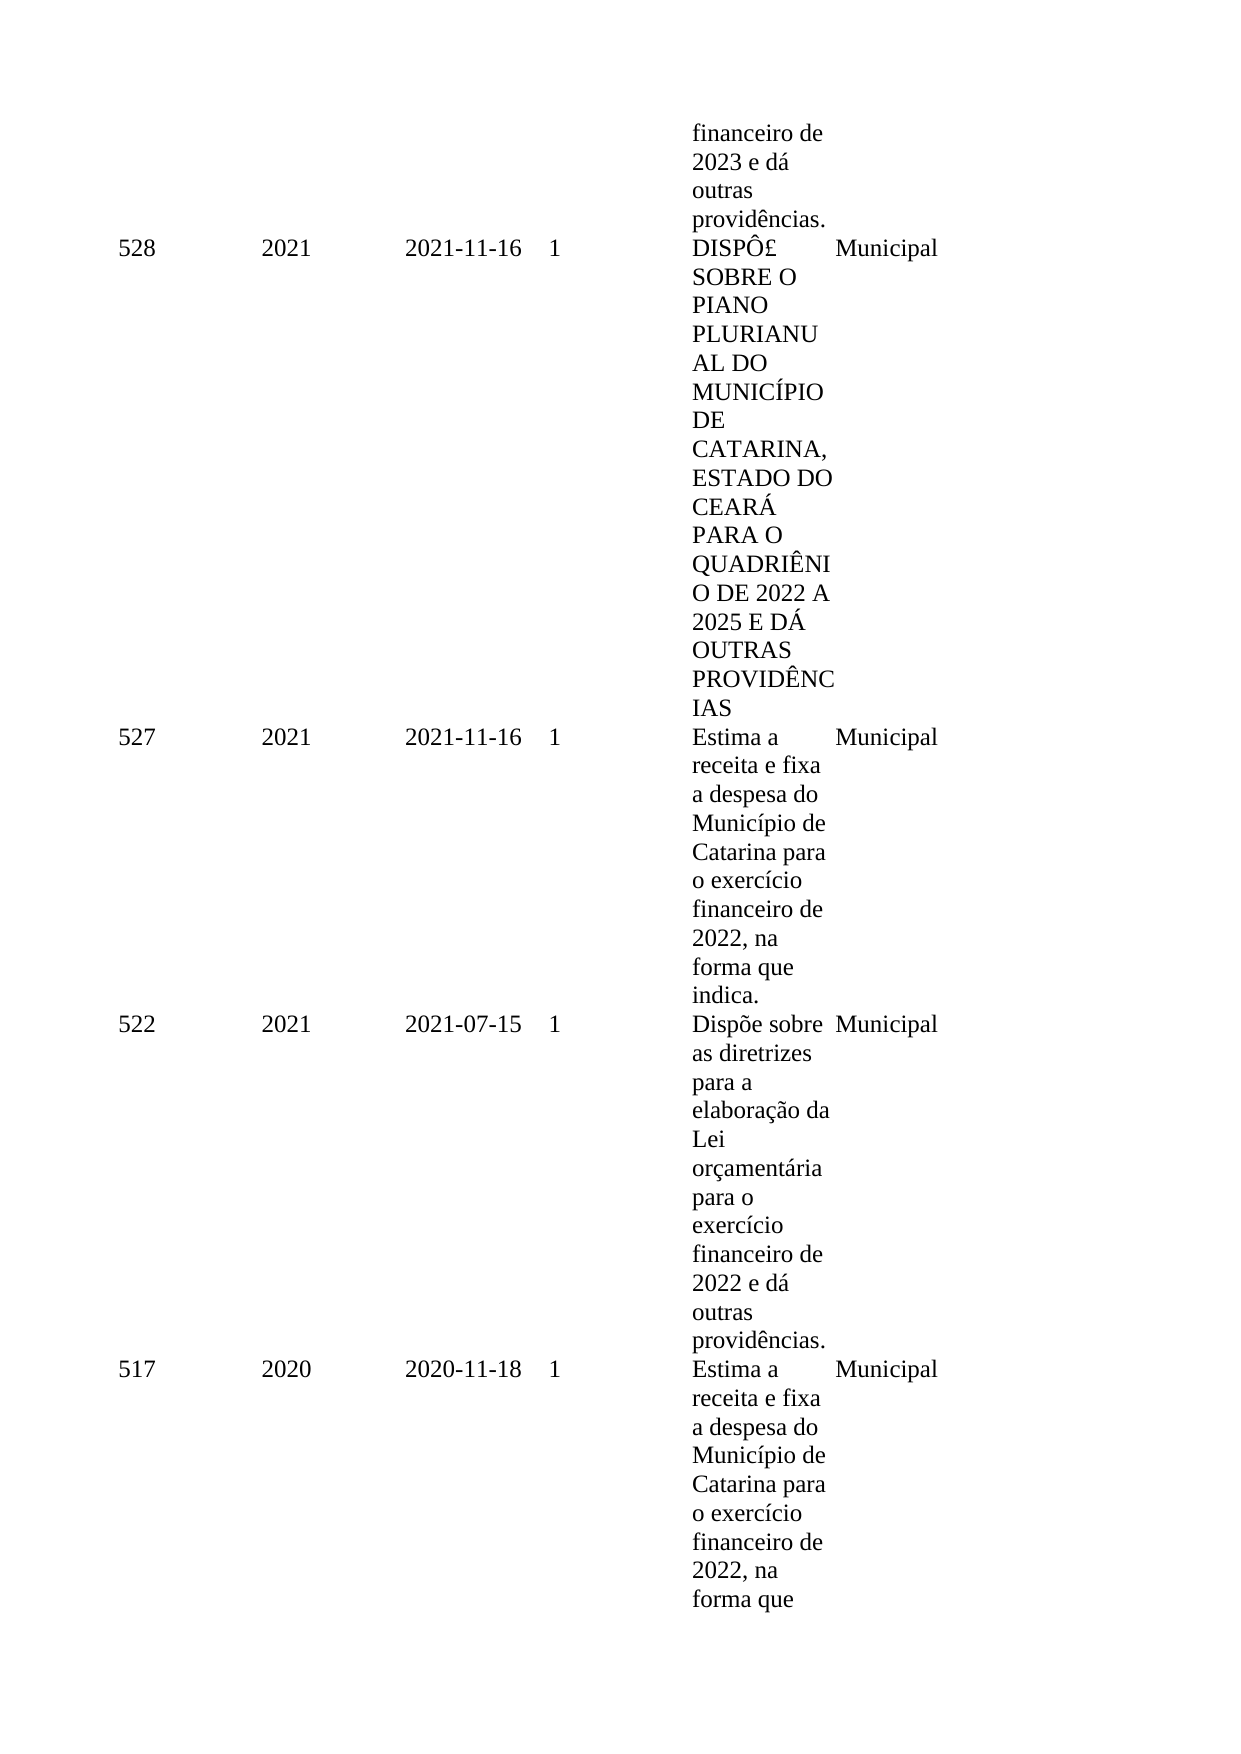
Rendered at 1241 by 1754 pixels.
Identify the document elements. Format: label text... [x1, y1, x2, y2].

table_cell 1 [548, 722, 692, 1009]
table_cell 1 [548, 1009, 692, 1354]
table_cell [979, 1009, 1122, 1354]
table_cell 527 [118, 722, 261, 1009]
table_cell 528 [118, 233, 261, 722]
table_cell Municipal [835, 233, 979, 722]
table_cell financeiro de 2023 e dá outras providências. [692, 118, 835, 233]
table_cell 2021-11-16 [405, 233, 548, 722]
table_cell Dispõe sobre as diretrizes para a elaboração da Lei orçamentária para o exercício financeiro de 2022 e dá outras providências. [692, 1009, 835, 1354]
table_cell 2021-07-15 [405, 1009, 548, 1354]
table_cell [835, 118, 979, 233]
table_cell 2021 [261, 1009, 405, 1354]
table_cell 2021 [261, 722, 405, 1009]
table_cell Estima a receita e fixa a despesa do Município de Catarina para o exercício financeiro de 2022, na forma que indica. [692, 722, 835, 1009]
table_cell [118, 118, 261, 233]
table_cell [548, 118, 692, 233]
table_cell [405, 118, 548, 233]
table_cell 1 [548, 1354, 692, 1613]
table_cell [261, 118, 405, 233]
table_cell Estima a receita e fixa a despesa do Município de Catarina para o exercício financeiro de 2022, na forma que [692, 1354, 835, 1613]
table_cell 517 [118, 1354, 261, 1613]
table_cell [979, 118, 1122, 233]
table_cell Municipal [835, 1009, 979, 1354]
table_cell [979, 1354, 1122, 1613]
table_cell [979, 233, 1122, 722]
table_cell 2020-11-18 [405, 1354, 548, 1613]
table_cell Municipal [835, 722, 979, 1009]
table_cell Municipal [835, 1354, 979, 1613]
table_cell 2021-11-16 [405, 722, 548, 1009]
table_cell 522 [118, 1009, 261, 1354]
table_cell 1 [548, 233, 692, 722]
table_cell DISPÔ£ SOBRE O PIANO PLURIANUAL DO MUNICÍPIO DE CATARINA, ESTADO DO CEARÁ PARA O QUADRIÊNIO DE 2022 A 2025 E DÁ OUTRAS PROVIDÊNCIAS [692, 233, 835, 722]
table_cell 2020 [261, 1354, 405, 1613]
table_cell 2021 [261, 233, 405, 722]
table_cell [979, 722, 1122, 1009]
